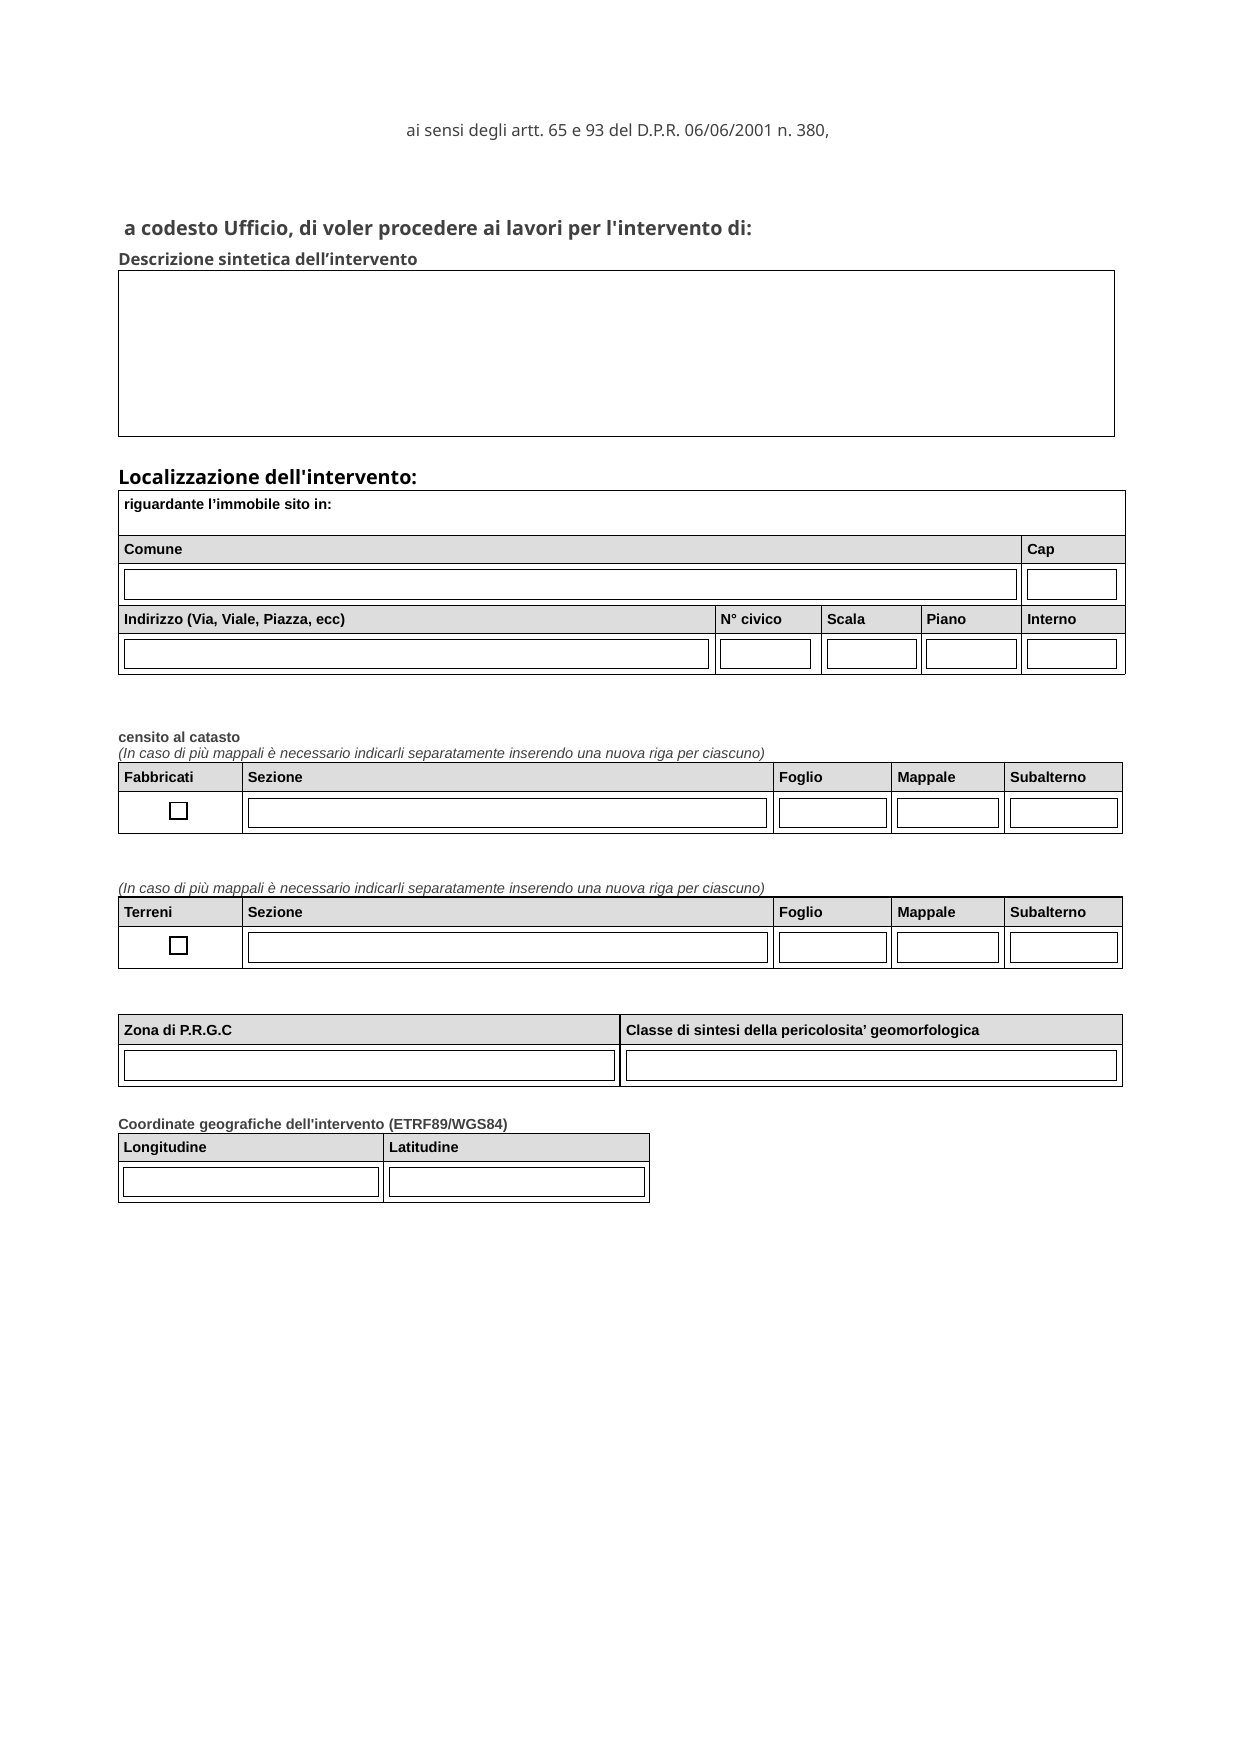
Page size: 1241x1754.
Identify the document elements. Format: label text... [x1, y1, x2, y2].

text (In caso di più mappali è necessario indicarli separatamente inserendo una nuova riga per ciascuno) [118, 880, 1122, 896]
text (In caso di più mappali è necessario indicarli separatamente inserendo una nuova riga per ciascuno) [118, 745, 1122, 762]
table_cell [1022, 564, 1125, 604]
table_header Sezione [243, 763, 773, 791]
text Coordinate geografiche dell'intervento (ETRF89/WGS84) [118, 1116, 1122, 1132]
table_cell N° civico [716, 606, 821, 633]
table_cell [774, 792, 891, 833]
table_cell Indirizzo (Via, Viale, Piazza, ecc) [119, 606, 715, 633]
text ai sensi degli artt. 65 e 93 del D.P.R. 06/06/2001 n. 380, [118, 118, 1122, 141]
table_cell [119, 634, 715, 674]
table_header Foglio [774, 898, 891, 926]
table_cell [119, 927, 242, 968]
table_cell [822, 634, 921, 674]
table_cell Piano [922, 606, 1021, 633]
table_cell [774, 927, 891, 968]
table_header Fabbricati [119, 763, 242, 791]
table_header Mappale [892, 763, 1004, 791]
table_header Mappale [892, 898, 1004, 926]
table_cell [922, 634, 1021, 674]
table_cell [119, 564, 1021, 604]
table_cell Interno [1022, 606, 1125, 633]
table_cell Cap [1022, 536, 1125, 563]
table_header Terreni [119, 898, 242, 926]
table_header Latitudine [384, 1134, 649, 1161]
table_cell [243, 792, 773, 833]
table_header Subalterno [1005, 763, 1122, 791]
table_cell [716, 634, 821, 674]
table_cell [892, 927, 1004, 968]
table_header Subalterno [1005, 898, 1122, 926]
table_header Foglio [774, 763, 891, 791]
table_cell [119, 1045, 619, 1086]
table_cell Comune [119, 536, 1021, 563]
table_cell [621, 1045, 1122, 1086]
table_cell [1005, 927, 1122, 968]
table_cell [119, 1162, 383, 1202]
table_header riguardante l’immobile sito in: [119, 491, 1125, 535]
table_header Sezione [243, 898, 773, 926]
table_header Longitudine [119, 1134, 383, 1161]
table_cell Scala [822, 606, 921, 633]
table_cell [384, 1162, 649, 1202]
table_header Classe di sintesi della pericolosita’ geomorfologica [621, 1015, 1122, 1044]
text Descrizione sintetica dell’intervento [118, 247, 1122, 270]
text censito al catasto [118, 728, 1122, 745]
table_cell [1022, 634, 1125, 674]
table_cell [892, 792, 1004, 833]
table_header a codesto Ufficio, di voler procedere ai lavori per l'intervento di: [118, 209, 1122, 247]
table_cell [1005, 792, 1122, 833]
table_header Zona di P.R.G.C [119, 1015, 619, 1044]
table_cell [243, 927, 773, 968]
table_cell [119, 792, 242, 833]
text Localizzazione dell'intervento: [118, 463, 1122, 490]
